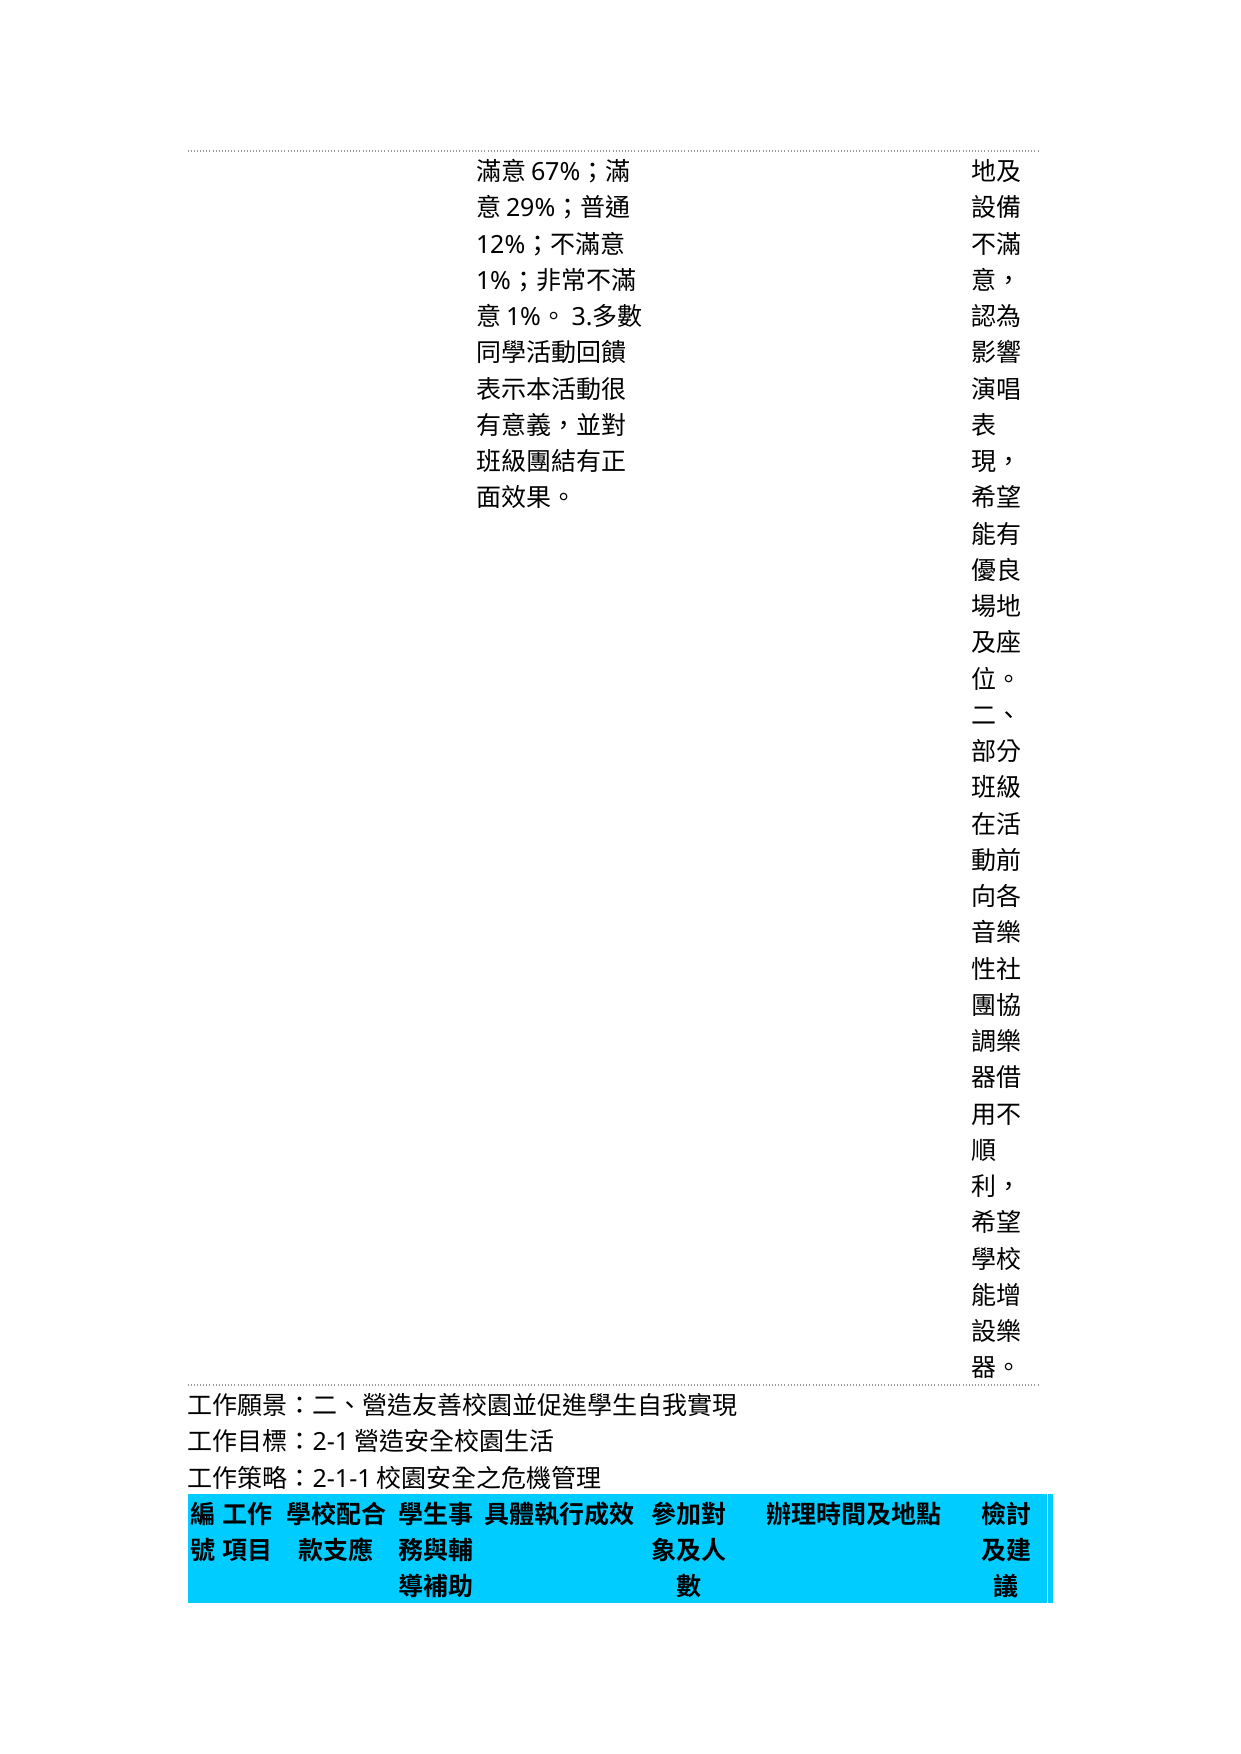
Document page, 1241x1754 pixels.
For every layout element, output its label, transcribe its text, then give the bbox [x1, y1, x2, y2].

table_cell 工作項目 [218, 1494, 276, 1603]
table_cell 滿意67%；滿意29%；普通12%；不滿意1%；非常不滿意1%。 3.多數同學活動回饋表示本活動很有意義，並對班級團結有正面效果。 [476, 150, 643, 1384]
table_cell [1048, 150, 1053, 1384]
table_cell [643, 150, 735, 1384]
table_cell 地及設備不滿意，認為影響演唱表現，希望能有優良場地及座位。 二、部分班級在活動前向各音樂性社團協調樂器借用不順利，希望學校能增設樂器。 [971, 150, 1040, 1384]
table_cell 參加對象及人數 [643, 1494, 735, 1603]
table_cell 具體執行成效 [476, 1494, 643, 1603]
table_cell 學生事務與輔導補助 [396, 1494, 476, 1603]
table_cell 辦理時間及地點 [735, 1494, 971, 1603]
table_cell [1040, 150, 1044, 1384]
table_cell [276, 150, 396, 1384]
table_cell 檢討及建議 [971, 1494, 1040, 1603]
table_cell 編號 [188, 1494, 218, 1603]
table_cell [1048, 1494, 1053, 1603]
table_cell [188, 150, 218, 1384]
table_cell [218, 150, 276, 1384]
table_cell [396, 150, 476, 1384]
table_cell [735, 150, 971, 1384]
table_cell 工作策略：2-1-1校園安全之危機管理 [188, 1458, 1053, 1494]
table_cell [1040, 1494, 1044, 1603]
table_cell 學校配合款支應 [276, 1494, 396, 1603]
table_cell 工作目標：2-1營造安全校園生活 [188, 1422, 1053, 1458]
table_cell 工作願景：二、營造友善校園並促進學生自我實現 [188, 1384, 1053, 1422]
